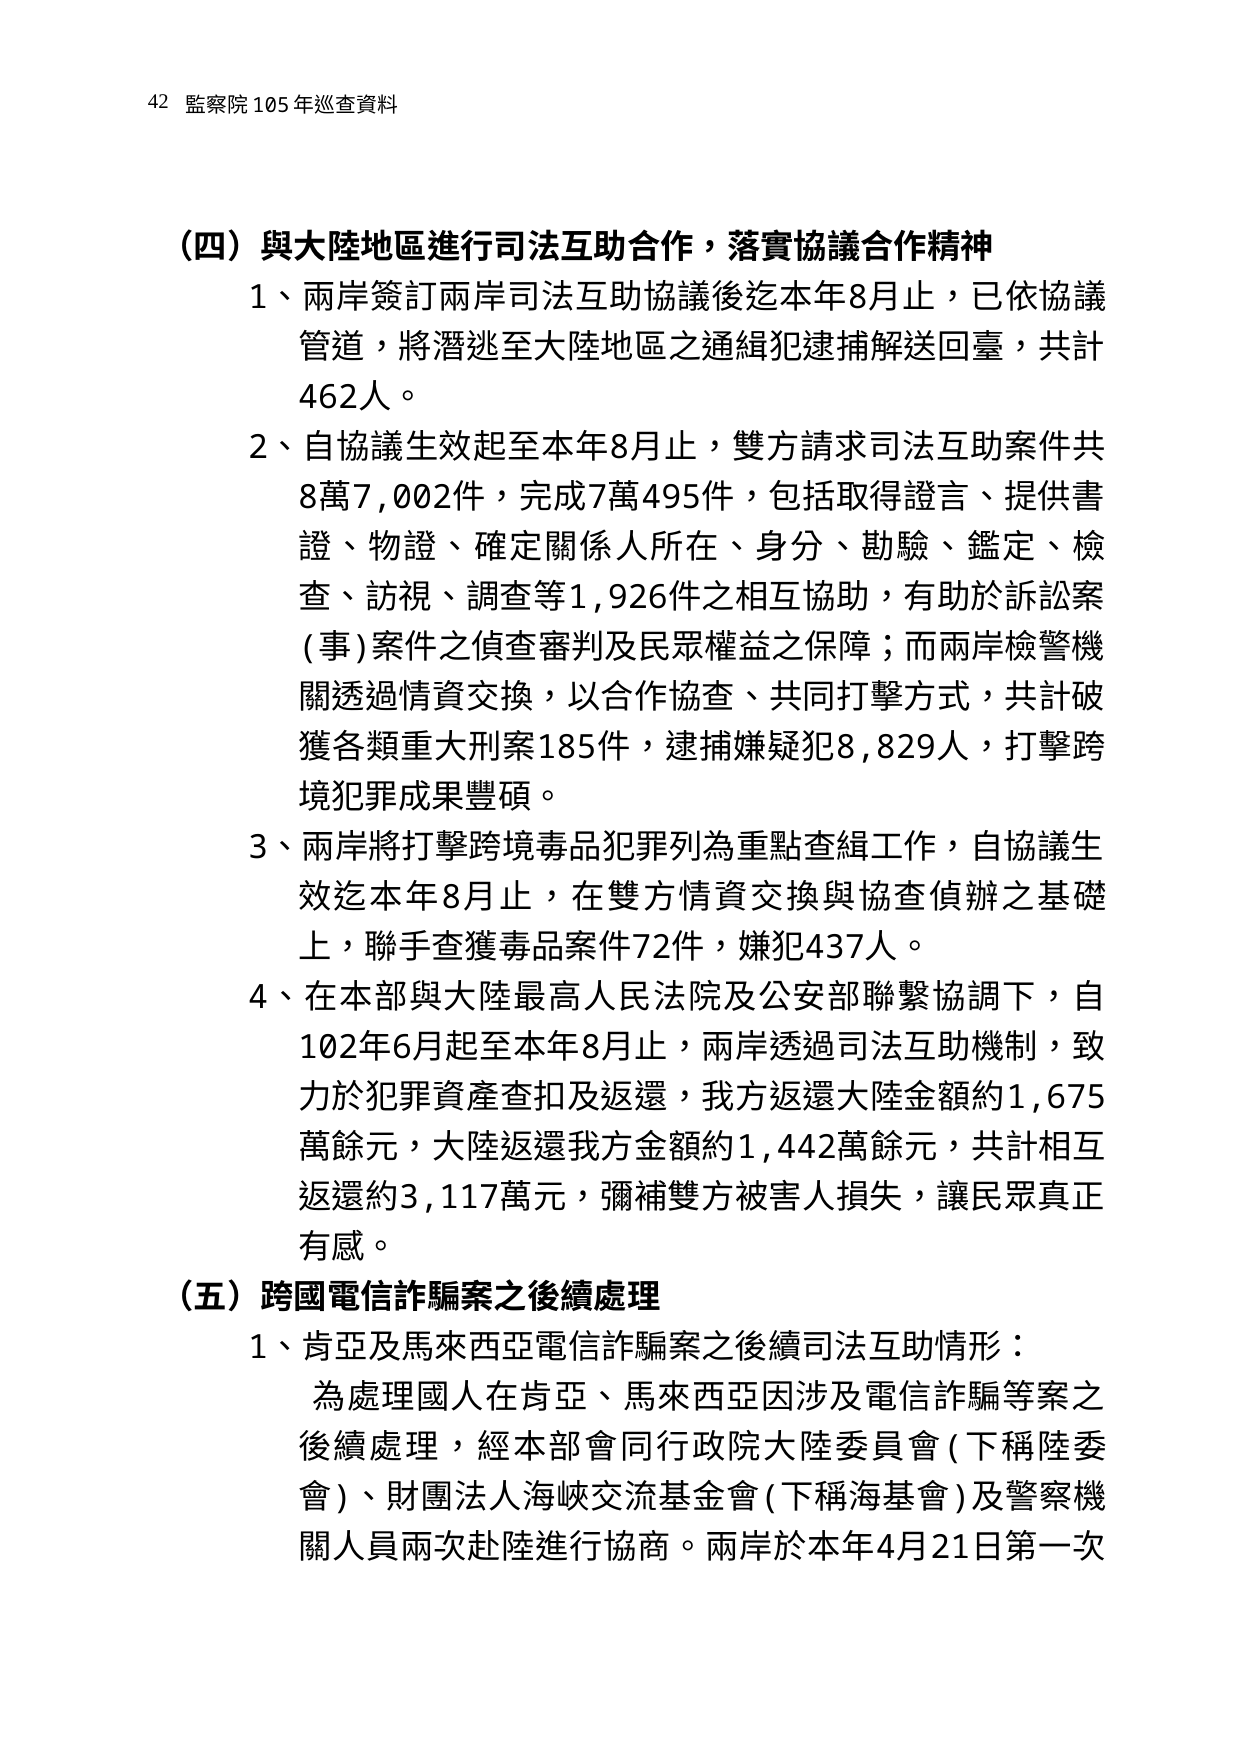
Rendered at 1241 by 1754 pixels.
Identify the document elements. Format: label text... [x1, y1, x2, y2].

text 1、兩岸簽訂兩岸司法互助協議後迄本年8月止，已依協議管道，將潛逃至大陸地區之通緝犯逮捕解送回臺，共計462人。 [248, 269, 1106, 419]
text 3、兩岸將打擊跨境毒品犯罪列為重點查緝工作，自協議生效迄本年8月止，在雙方情資交換與協查偵辦之基礎上，聯手查獲毒品案件72件，嫌犯437人。 [248, 819, 1106, 969]
text （五）跨國電信詐騙案之後續處理 [160, 1269, 1106, 1319]
text 1、肯亞及馬來西亞電信詐騙案之後續司法互助情形： [248, 1319, 1106, 1369]
text 2、自協議生效起至本年8月止，雙方請求司法互助案件共8萬7,002件，完成7萬495件，包括取得證言、提供書證、物證、確定關係人所在、身分、勘驗、鑑定、檢查、訪視、調查等1,926件之相互協助，有助於訴訟案(事)案件之偵查審判及民眾權益之保障；而兩岸檢警機關透過情資交換，以合作協查、共同打擊方式，共計破獲各類重大刑案185件，逮捕嫌疑犯8,829人，打擊跨境犯罪成果豐碩。 [248, 419, 1106, 819]
text 為處理國人在肯亞、馬來西亞因涉及電信詐騙等案之後續處理，經本部會同行政院大陸委員會(下稱陸委會)、財團法人海峽交流基金會(下稱海基會)及警察機關人員兩次赴陸進行協商。兩岸於本年4月21日第一次 [248, 1369, 1106, 1569]
text 4、在本部與大陸最高人民法院及公安部聯繫協調下，自102年6月起至本年8月止，兩岸透過司法互助機制，致力於犯罪資產查扣及返還，我方返還大陸金額約1,675萬餘元，大陸返還我方金額約1,442萬餘元，共計相互返還約3,117萬元，彌補雙方被害人損失，讓民眾真正有感。 [248, 969, 1106, 1269]
text （四）與大陸地區進行司法互助合作，落實協議合作精神 [160, 219, 1106, 269]
